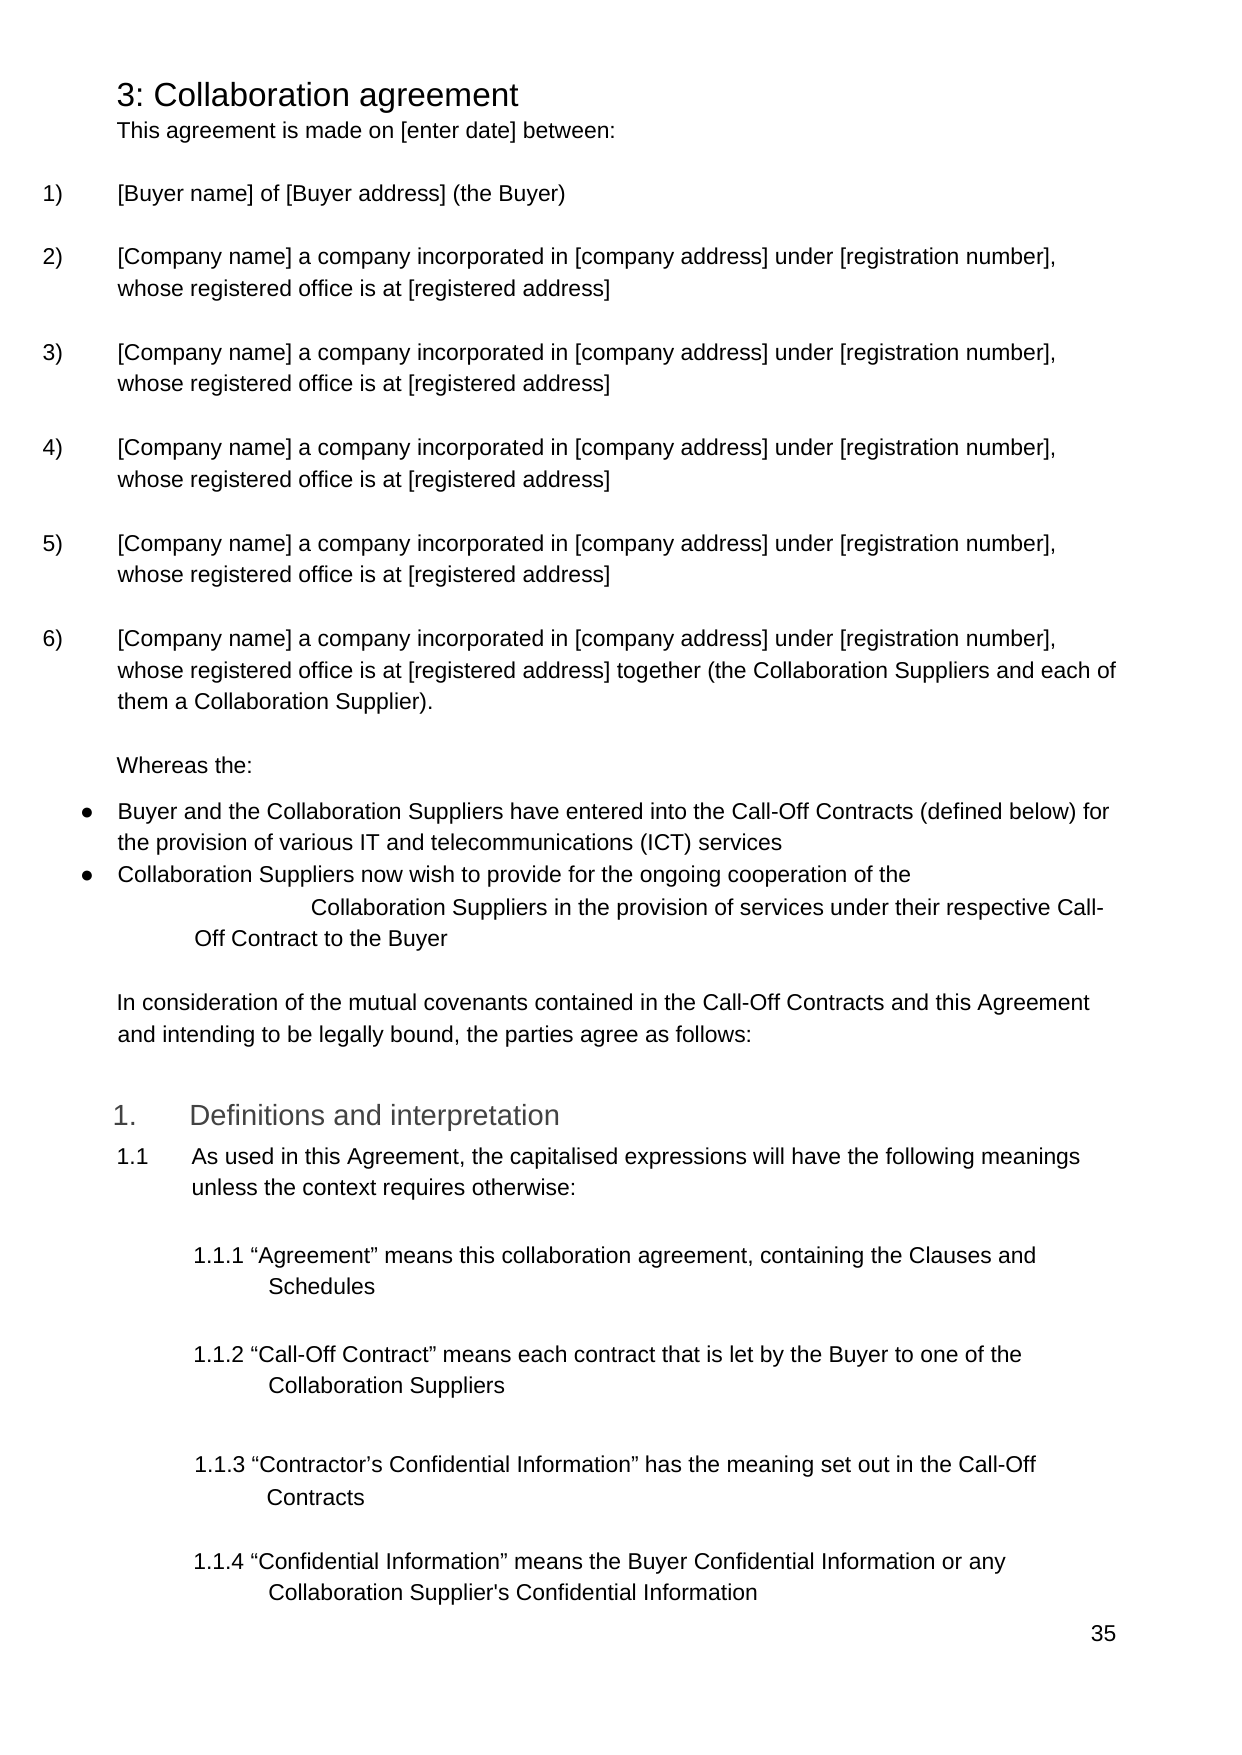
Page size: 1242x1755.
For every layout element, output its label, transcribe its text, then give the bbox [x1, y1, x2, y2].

text 1.1 As used in this Agreement, the capitalised expressions will have the following meanings unless the context requires otherwise: [116, 1143, 1121, 1201]
list [Company name] a company incorporated in [company address] under [registration number], whose registered office is at [registered address] [42, 243, 1121, 301]
list [Buyer name] of [Buyer address] (the Buyer) [42, 179, 1121, 206]
text Collaboration Suppliers in the provision of services under their respective Call-Off Contract to the Buyer [194, 893, 1121, 951]
text 1.1.1 “Agreement” means this collaboration agreement, containing the Clauses and Schedules [193, 1242, 1121, 1300]
text 1.1.2 “Call-Off Contract” means each contract that is let by the Buyer to one of the Collaboration Suppliers [193, 1341, 1121, 1399]
text 1.1.3 “Contractor’s Confidential Information” has the meaning set out in the Call-Off Contracts [116, 1445, 1121, 1510]
subtitle 1. Definitions and interpretation [0, 1098, 1122, 1132]
list [Company name] a company incorporated in [company address] under [registration number], whose registered office is at [registered address] together (the Collaboration Suppliers and each of them a Collaboration Supplier). [42, 625, 1121, 714]
list Buyer and the Collaboration Suppliers have entered into the Call-Off Contracts (defined below) for the provision of various IT and telecommunications (ICT) services [80, 798, 1121, 856]
subtitle 3: Collaboration agreement [116, 75, 1122, 113]
text This agreement is made on [enter date] between: [116, 117, 616, 143]
list [Company name] a company incorporated in [company address] under [registration number], whose registered office is at [registered address] [42, 339, 1121, 397]
text Whereas the: [116, 752, 1121, 778]
text 1.1.4 “Confidential Information” means the Buyer Confidential Information or any Collaboration Supplier's Confidential Information [193, 1548, 1121, 1606]
list [Company name] a company incorporated in [company address] under [registration number], whose registered office is at [registered address] [42, 434, 1121, 492]
list Collaboration Suppliers now wish to provide for the ongoing cooperation of the [80, 861, 1121, 888]
list [Company name] a company incorporated in [company address] under [registration number], whose registered office is at [registered address] [42, 529, 1121, 587]
text In consideration of the mutual covenants contained in the Call-Off Contracts and this Agreement and intending to be legally bound, the parties agree as follows: [116, 989, 1121, 1047]
